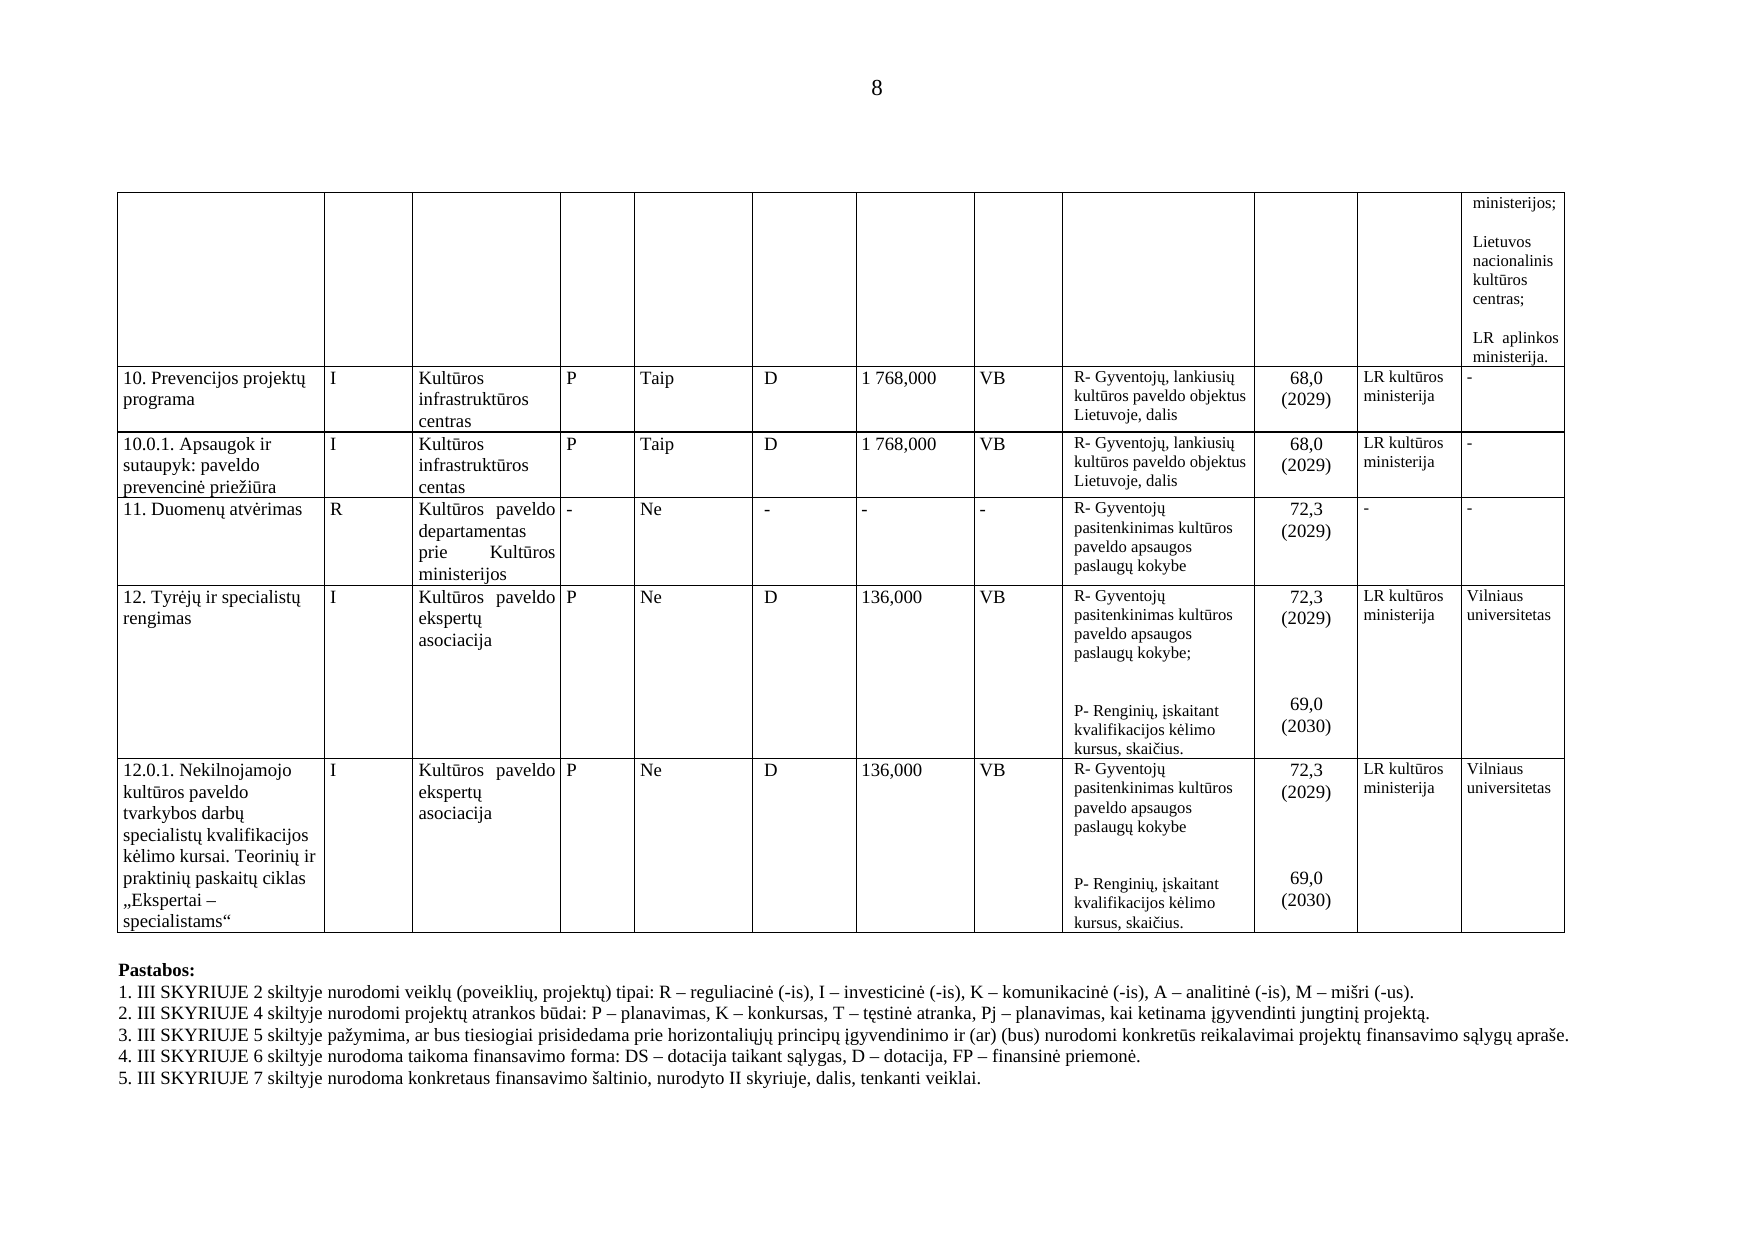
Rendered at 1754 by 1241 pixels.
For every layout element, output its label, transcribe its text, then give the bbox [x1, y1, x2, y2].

table_cell 72,3 (2029) 69,0 (2030) [1255, 586, 1357, 758]
text 2. III SKYRIUJE 4 skiltyje nurodomi projektų atrankos būdai: P – planavimas, K – konkursas, T – tęstinė atranka, Pj – planavimas, kai ketinama įgyvendinti jungtinį projektą. [118, 1002, 1636, 1024]
table_cell D [753, 367, 856, 431]
text 5. III SKYRIUJE 7 skiltyje nurodoma konkretaus finansavimo šaltinio, nurodyto II skyriuje, dalis, tenkanti veiklai. [118, 1067, 1636, 1088]
table_cell - [857, 193, 974, 366]
table_cell Vilniaus universitetas [1462, 759, 1564, 932]
text 3. III SKYRIUJE 5 skiltyje pažymima, ar bus tiesiogiai prisidedama prie horizontaliųjų principų įgyvendinimo ir (ar) (bus) nurodomi konkretūs reikalavimai projektų finansavimo sąlygų apraše. [118, 1024, 1636, 1045]
table_cell R- Gyventojų pasitenkinimas kultūros paveldo apsaugos paslaugų kokybe; P- Renginių, įskaitant kvalifikacijos kėlimo kursus, skaičius. [1063, 586, 1254, 758]
table_cell - [753, 193, 856, 366]
table_cell 72,3 (2029) 69,0 (2030) [1255, 759, 1357, 932]
table_cell 68,0 (2029) [1255, 433, 1357, 497]
table_cell P [561, 433, 634, 497]
table_cell Ne [635, 759, 752, 932]
table_cell - [753, 498, 856, 584]
table_cell P [561, 759, 634, 932]
table_cell Ne [635, 586, 752, 758]
table_cell D [753, 759, 856, 932]
table_cell I [325, 759, 412, 932]
table_cell [118, 193, 324, 366]
table_cell 11. Duomenų atvėrimas [118, 498, 324, 584]
table_cell - [1358, 498, 1461, 584]
table_cell R [325, 498, 412, 584]
table_cell R- Gyventojų, lankiusių kultūros paveldo objektus Lietuvoje, dalis [1063, 367, 1254, 431]
table_cell [413, 193, 560, 366]
table_cell R- Gyventojų pasitenkinimas kultūros paveldo apsaugos paslaugų kokybe P- Renginių, įskaitant kvalifikacijos kėlimo kursus, skaičius. [1063, 759, 1254, 932]
table_cell [635, 193, 752, 366]
text 1. III SKYRIUJE 2 skiltyje nurodomi veiklų (poveiklių, projektų) tipai: R – reguliacinė (-is), I – investicinė (-is), K – komunikacinė (-is), A – analitinė (-is), M – mišri (-us). [118, 981, 1636, 1002]
table_cell LR kultūros ministerija [1358, 759, 1461, 932]
table_cell 10. Prevencijos projektų programa [118, 367, 324, 431]
table_cell - [561, 498, 634, 584]
table_cell 10.0.1. Apsaugok ir sutaupyk: paveldo prevencinė priežiūra [118, 433, 324, 497]
table_cell [325, 193, 412, 366]
table_cell D [753, 433, 856, 497]
table_cell R- Gyventojų pasitenkinimas kultūros paveldo apsaugos paslaugų kokybe [1063, 498, 1254, 584]
table_cell - [1462, 498, 1564, 584]
table_cell Ne [635, 498, 752, 584]
table_cell 1 768,000 [857, 367, 974, 431]
table_cell VB [975, 759, 1062, 932]
table_cell Kultūros paveldo departamentas prie Kultūros ministerijos [413, 498, 560, 584]
table_cell P [561, 367, 634, 431]
table_cell - [1358, 193, 1461, 366]
table_cell I [325, 433, 412, 497]
table_cell - [1462, 367, 1564, 431]
table_cell [1255, 193, 1357, 366]
table_cell - [975, 193, 1062, 366]
table_cell Kultūros infrastruktūros centras [413, 367, 560, 431]
table_cell LR kultūros ministerija [1358, 433, 1461, 497]
table_cell Kultūros infrastruktūros centas [413, 433, 560, 497]
table_cell 136,000 [857, 586, 974, 758]
table_cell Kultūros paveldo ekspertų asociacija [413, 586, 560, 758]
table_cell - [1462, 433, 1564, 497]
table_cell 12.0.1. Nekilnojamojo kultūros paveldo tvarkybos darbų specialistų kvalifikacijos kėlimo kursai. Teorinių ir praktinių paskaitų ciklas „Ekspertai – specialistams“ [118, 759, 324, 932]
table_cell ministerijos; Lietuvos nacionalinis kultūros centras; LR aplinkos ministerija. [1462, 193, 1564, 366]
table_cell 1 768,000 [857, 433, 974, 497]
table_cell 72,3 (2029) [1255, 498, 1357, 584]
table_cell - [561, 193, 634, 366]
table_cell VB [975, 367, 1062, 431]
table_cell - [975, 498, 1062, 584]
table_cell 12. Tyrėjų ir specialistų rengimas [118, 586, 324, 758]
table_cell I [325, 367, 412, 431]
table_cell Vilniaus universitetas [1462, 586, 1564, 758]
text Pastabos: [118, 959, 1636, 981]
table_cell 68,0 (2029) [1255, 367, 1357, 431]
table_cell LR kultūros ministerija [1358, 367, 1461, 431]
table_cell VB [975, 433, 1062, 497]
table_cell I [325, 586, 412, 758]
table_cell P [561, 586, 634, 758]
table_cell 136,000 [857, 759, 974, 932]
table_cell VB [975, 586, 1062, 758]
table_cell Taip [635, 433, 752, 497]
table_cell R- Gyventojų, lankiusių kultūros paveldo objektus Lietuvoje, dalis [1063, 433, 1254, 497]
table_cell Taip [635, 367, 752, 431]
table_cell D [753, 586, 856, 758]
text 4. III SKYRIUJE 6 skiltyje nurodoma taikoma finansavimo forma: DS – dotacija taikant sąlygas, D – dotacija, FP – finansinė priemonė. [118, 1045, 1636, 1067]
table_cell [1063, 193, 1254, 366]
table_cell LR kultūros ministerija [1358, 586, 1461, 758]
table_cell - [857, 498, 974, 584]
table_cell Kultūros paveldo ekspertų asociacija [413, 759, 560, 932]
